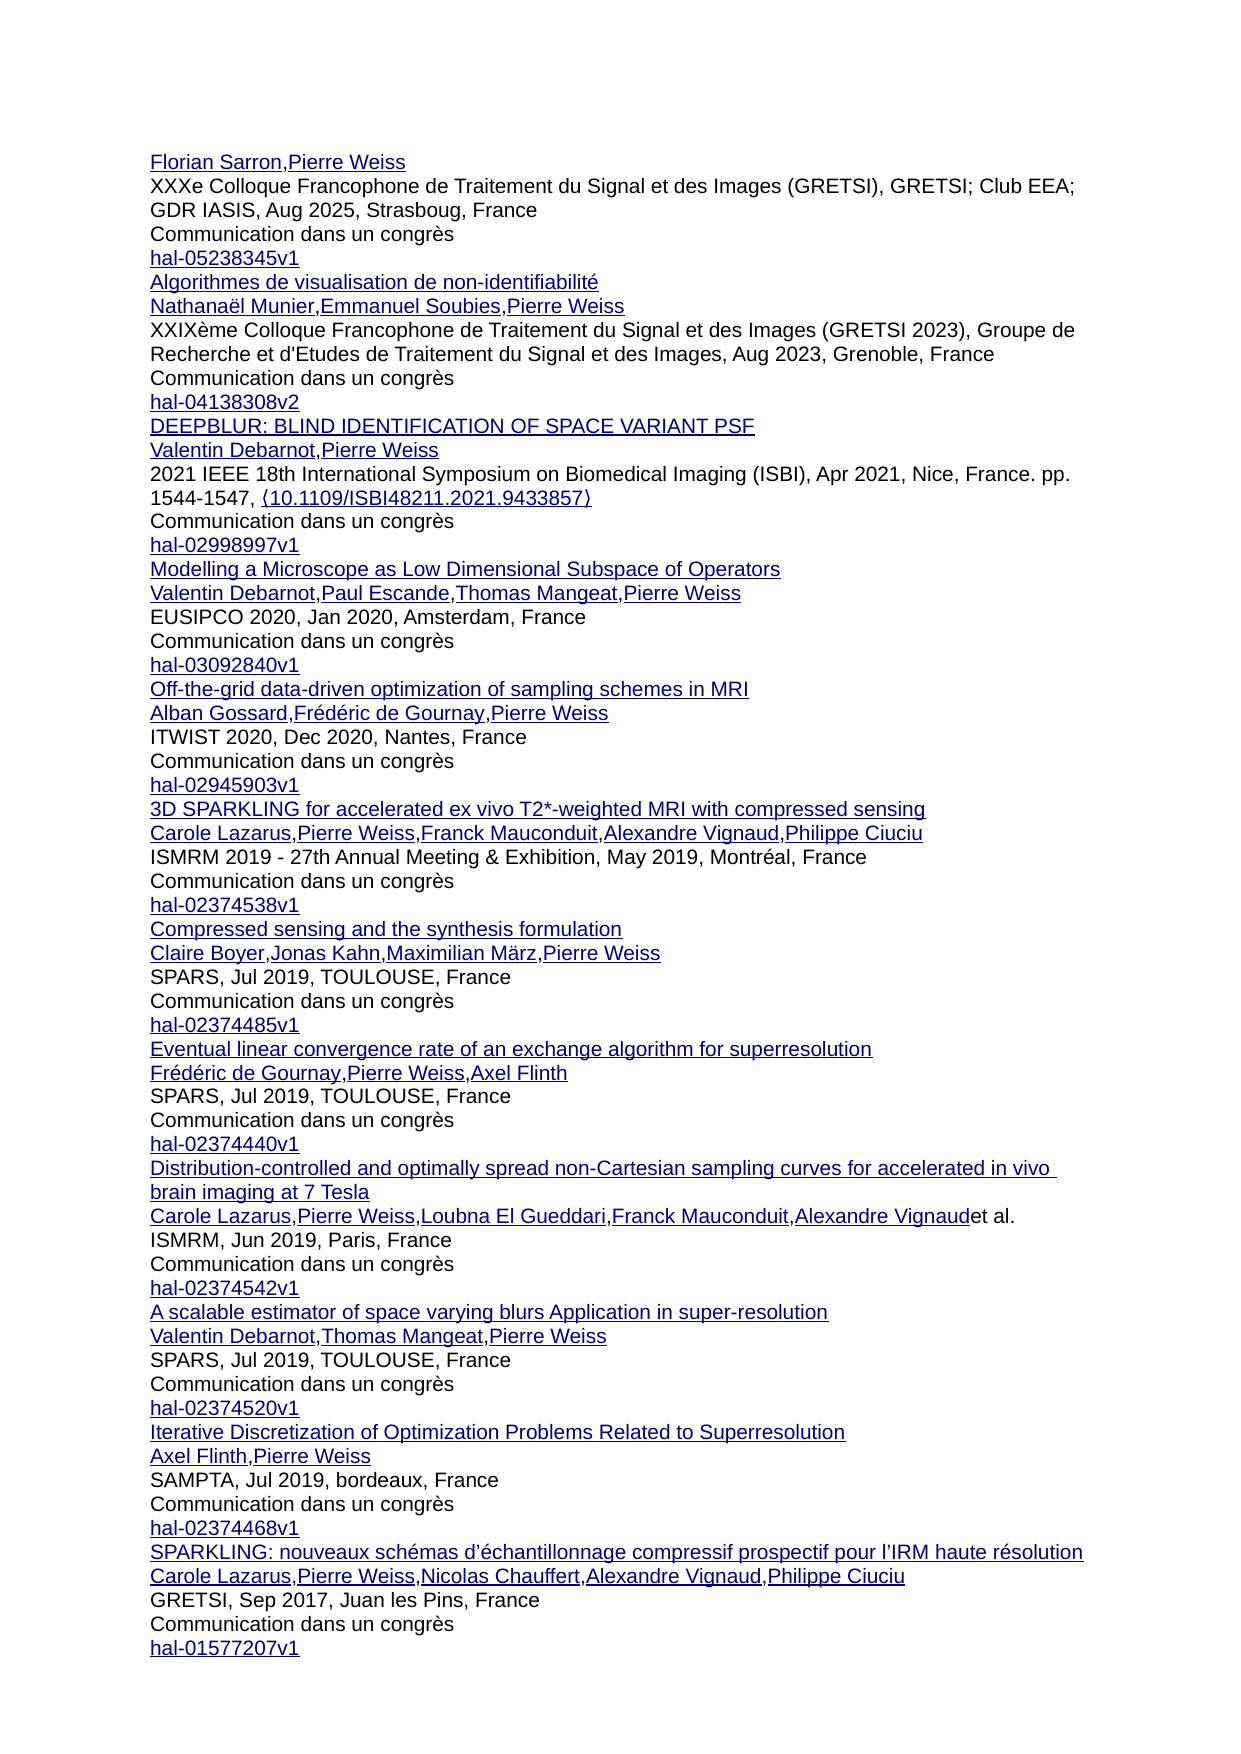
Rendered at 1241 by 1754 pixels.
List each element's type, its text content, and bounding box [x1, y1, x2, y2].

table_cell Florian Sarron,Pierre Weiss XXXe Colloque Francophone de Traitement du Signal et des Images (GRETSI), GRETSI; Club EEA; GDR IASIS, Aug 2025, Strasboug, France Communication dans un congrès hal-05238345v1 [150, 150, 1090, 270]
table_cell DEEPBLUR: BLIND IDENTIFICATION OF SPACE VARIANT PSF Valentin Debarnot,Pierre Weiss 2021 IEEE 18th International Symposium on Biomedical Imaging (ISBI), Apr 2021, Nice, France. pp. 1544-1547, ⟨10.1109/ISBI48211.2021.9433857⟩ Communication dans un congrès hal-02998997v1 [150, 414, 1090, 557]
table_cell Eventual linear convergence rate of an exchange algorithm for superresolution Frédéric de Gournay,Pierre Weiss,Axel Flinth SPARS, Jul 2019, TOULOUSE, France Communication dans un congrès hal-02374440v1 [150, 1036, 1090, 1156]
table_cell SPARKLING: nouveaux schémas d’échantillonnage compressif prospectif pour l’IRM haute résolution Carole Lazarus,Pierre Weiss,Nicolas Chauffert,Alexandre Vignaud,Philippe Ciuciu GRETSI, Sep 2017, Juan les Pins, France Communication dans un congrès hal-01577207v1 [150, 1540, 1090, 1659]
table_cell Iterative Discretization of Optimization Problems Related to Superresolution Axel Flinth,Pierre Weiss SAMPTA, Jul 2019, bordeaux, France Communication dans un congrès hal-02374468v1 [150, 1420, 1090, 1539]
table_cell Compressed sensing and the synthesis formulation Claire Boyer,Jonas Kahn,Maximilian März,Pierre Weiss SPARS, Jul 2019, TOULOUSE, France Communication dans un congrès hal-02374485v1 [150, 917, 1090, 1036]
table_cell 3D SPARKLING for accelerated ex vivo T2*-weighted MRI with compressed sensing Carole Lazarus,Pierre Weiss,Franck Mauconduit,Alexandre Vignaud,Philippe Ciuciu ISMRM 2019 - 27th Annual Meeting & Exhibition, May 2019, Montréal, France Communication dans un congrès hal-02374538v1 [150, 797, 1090, 917]
table_cell A scalable estimator of space varying blurs Application in super-resolution Valentin Debarnot,Thomas Mangeat,Pierre Weiss SPARS, Jul 2019, TOULOUSE, France Communication dans un congrès hal-02374520v1 [150, 1300, 1090, 1420]
table_cell Modelling a Microscope as Low Dimensional Subspace of Operators Valentin Debarnot,Paul Escande,Thomas Mangeat,Pierre Weiss EUSIPCO 2020, Jan 2020, Amsterdam, France Communication dans un congrès hal-03092840v1 [150, 557, 1090, 677]
table_cell Distribution-controlled and optimally spread non-Cartesian sampling curves for accelerated in vivo brain imaging at 7 Tesla Carole Lazarus,Pierre Weiss,Loubna El Gueddari,Franck Mauconduit,Alexandre Vignaudet al. ISMRM, Jun 2019, Paris, France Communication dans un congrès hal-02374542v1 [150, 1156, 1090, 1300]
table_cell Algorithmes de visualisation de non-identifiabilité Nathanaël Munier,Emmanuel Soubies,Pierre Weiss XXIXème Colloque Francophone de Traitement du Signal et des Images (GRETSI 2023), Groupe de Recherche et d'Etudes de Traitement du Signal et des Images, Aug 2023, Grenoble, France Communication dans un congrès hal-04138308v2 [150, 270, 1090, 413]
table_cell Off-the-grid data-driven optimization of sampling schemes in MRI Alban Gossard,Frédéric de Gournay,Pierre Weiss ITWIST 2020, Dec 2020, Nantes, France Communication dans un congrès hal-02945903v1 [150, 677, 1090, 797]
